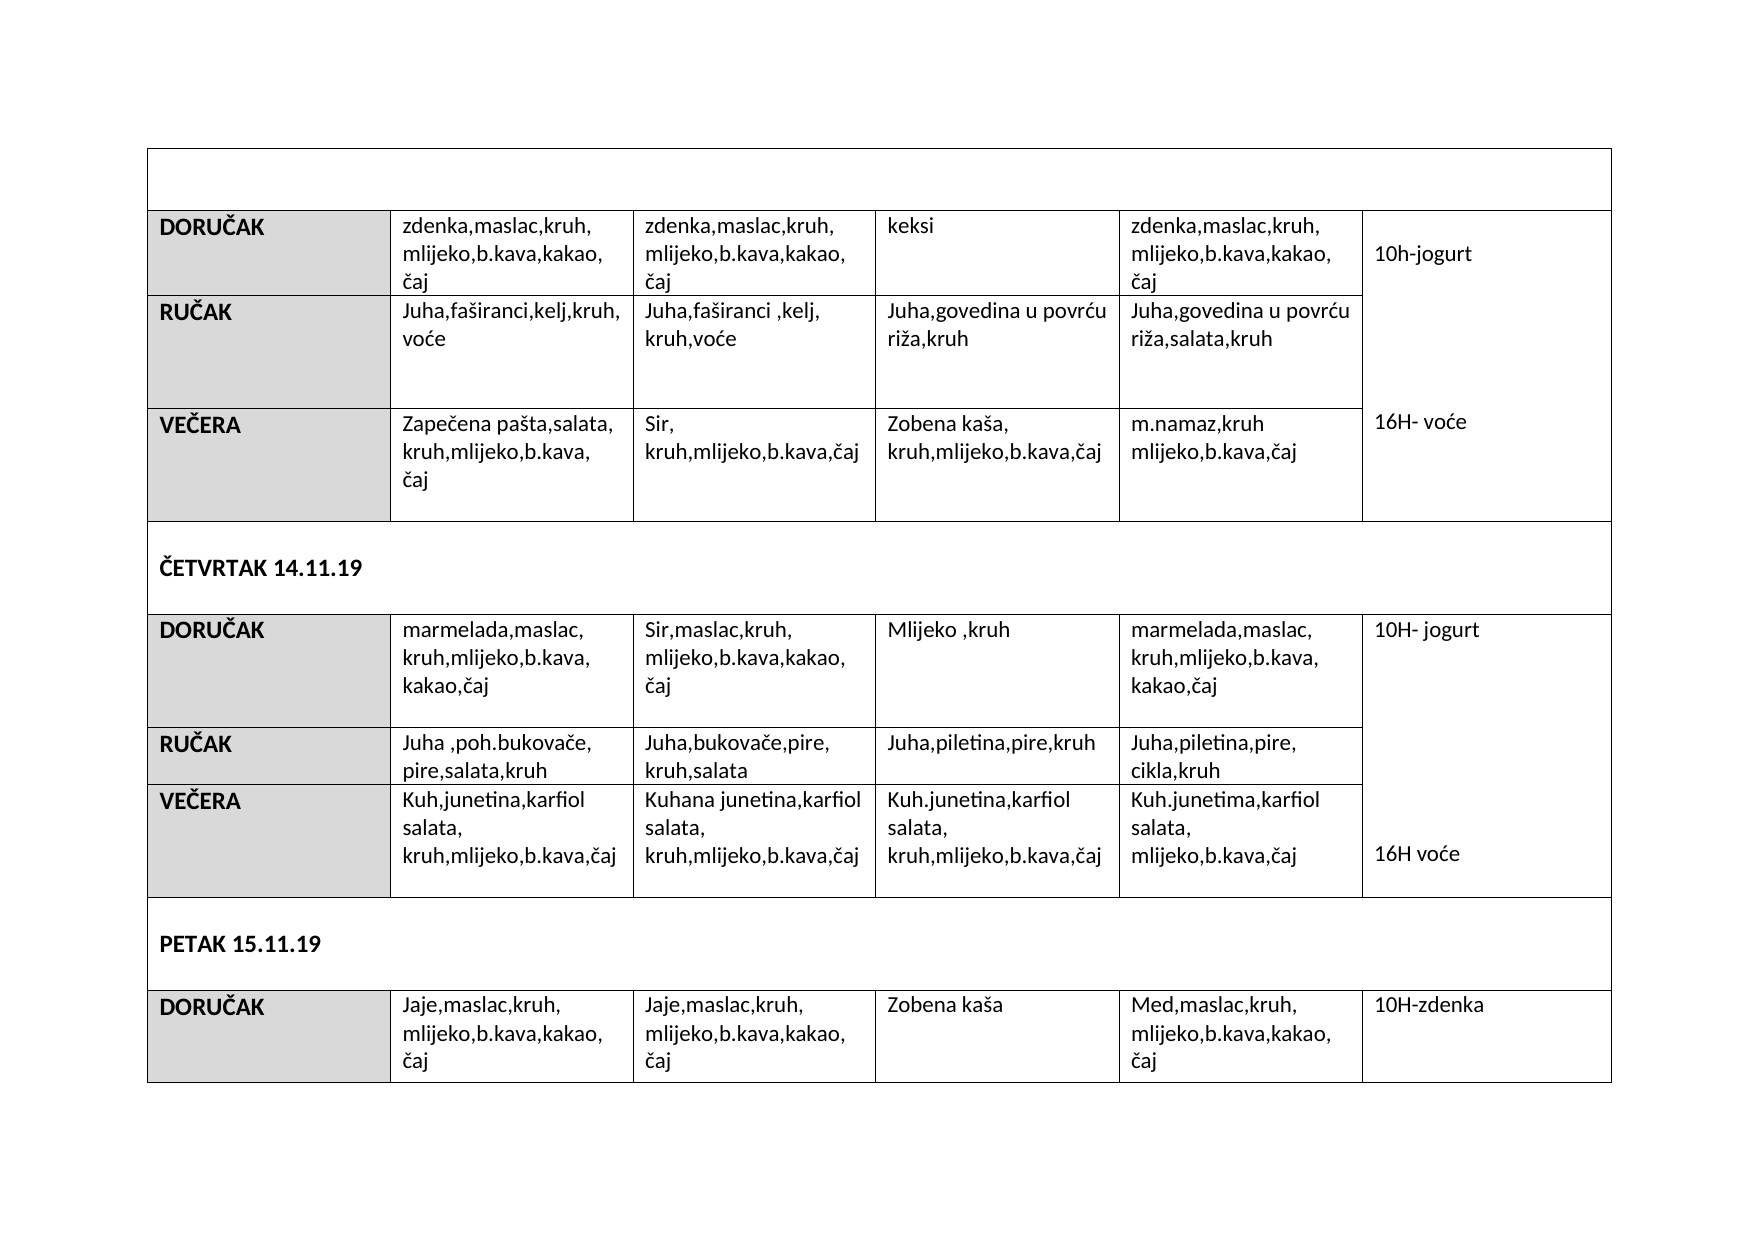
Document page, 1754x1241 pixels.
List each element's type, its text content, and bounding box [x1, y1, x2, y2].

table_cell zdenka,maslac,kruh, mlijeko,b.kava,kakao, čaj [1120, 211, 1362, 295]
table_cell Kuh,junetina,karfiol salata, kruh,mlijeko,b.kava,čaj [391, 785, 633, 897]
table_cell Jaje,maslac,kruh, mlijeko,b.kava,kakao, čaj [391, 991, 633, 1082]
table_cell Juha,govedina u povrću riža,kruh [876, 296, 1119, 408]
table_cell m.namaz,kruh mlijeko,b.kava,čaj [1120, 409, 1362, 521]
table_cell zdenka,maslac,kruh, mlijeko,b.kava,kakao, čaj [634, 211, 875, 295]
table_cell Juha,faširanci ,kelj, kruh,voće [634, 296, 875, 408]
table_cell Jaje,maslac,kruh, mlijeko,b.kava,kakao, čaj [634, 991, 875, 1082]
table_cell Kuh.junetima,karfiol salata, mlijeko,b.kava,čaj [1120, 785, 1362, 897]
table_cell RUČAK [148, 296, 390, 408]
table_cell DORUČAK [148, 211, 390, 295]
table_cell Juha,bukovače,pire, kruh,salata [634, 728, 875, 784]
table_cell Kuhana junetina,karfiol salata, kruh,mlijeko,b.kava,čaj [634, 785, 875, 897]
table_cell 10H-zdenka [1363, 991, 1611, 1082]
table_cell VEČERA [148, 409, 390, 521]
table_cell keksi [876, 211, 1119, 295]
table_cell Zapečena pašta,salata, kruh,mlijeko,b.kava, čaj [391, 409, 633, 521]
table_cell ČETVRTAK 14.11.19 [148, 522, 1611, 614]
table_cell Kuh.junetina,karfiol salata, kruh,mlijeko,b.kava,čaj [876, 785, 1119, 897]
table_cell marmelada,maslac, kruh,mlijeko,b.kava, kakao,čaj [1120, 615, 1362, 727]
table_cell Zobena kaša [876, 991, 1119, 1082]
table_cell Juha,piletina,pire, cikla,kruh [1120, 728, 1362, 784]
table_cell RUČAK [148, 728, 390, 784]
table_cell Mlijeko ,kruh [876, 615, 1119, 727]
table_cell Juha,govedina u povrću riža,salata,kruh [1120, 296, 1362, 408]
table_cell zdenka,maslac,kruh, mlijeko,b.kava,kakao, čaj [391, 211, 633, 295]
table_cell Sir, kruh,mlijeko,b.kava,čaj [634, 409, 875, 521]
table_cell Med,maslac,kruh, mlijeko,b.kava,kakao, čaj [1120, 991, 1362, 1082]
table_cell Juha,faširanci,kelj,kruh,voće [391, 296, 633, 408]
table_cell 10H- jogurt 16H voće [1363, 615, 1611, 897]
table_cell 10h-jogurt 16H- voće [1363, 211, 1611, 521]
table_cell Sir,maslac,kruh, mlijeko,b.kava,kakao, čaj [634, 615, 875, 727]
table_cell marmelada,maslac, kruh,mlijeko,b.kava, kakao,čaj [391, 615, 633, 727]
table_cell Zobena kaša, kruh,mlijeko,b.kava,čaj [876, 409, 1119, 521]
table_cell Juha ,poh.bukovače, pire,salata,kruh [391, 728, 633, 784]
table_cell PETAK 15.11.19 [148, 898, 1611, 989]
table_cell DORUČAK [148, 991, 390, 1082]
table_cell Juha,piletina,pire,kruh [876, 728, 1119, 784]
table_cell DORUČAK [148, 615, 390, 727]
table_cell VEČERA [148, 785, 390, 897]
table_cell [148, 149, 1611, 210]
